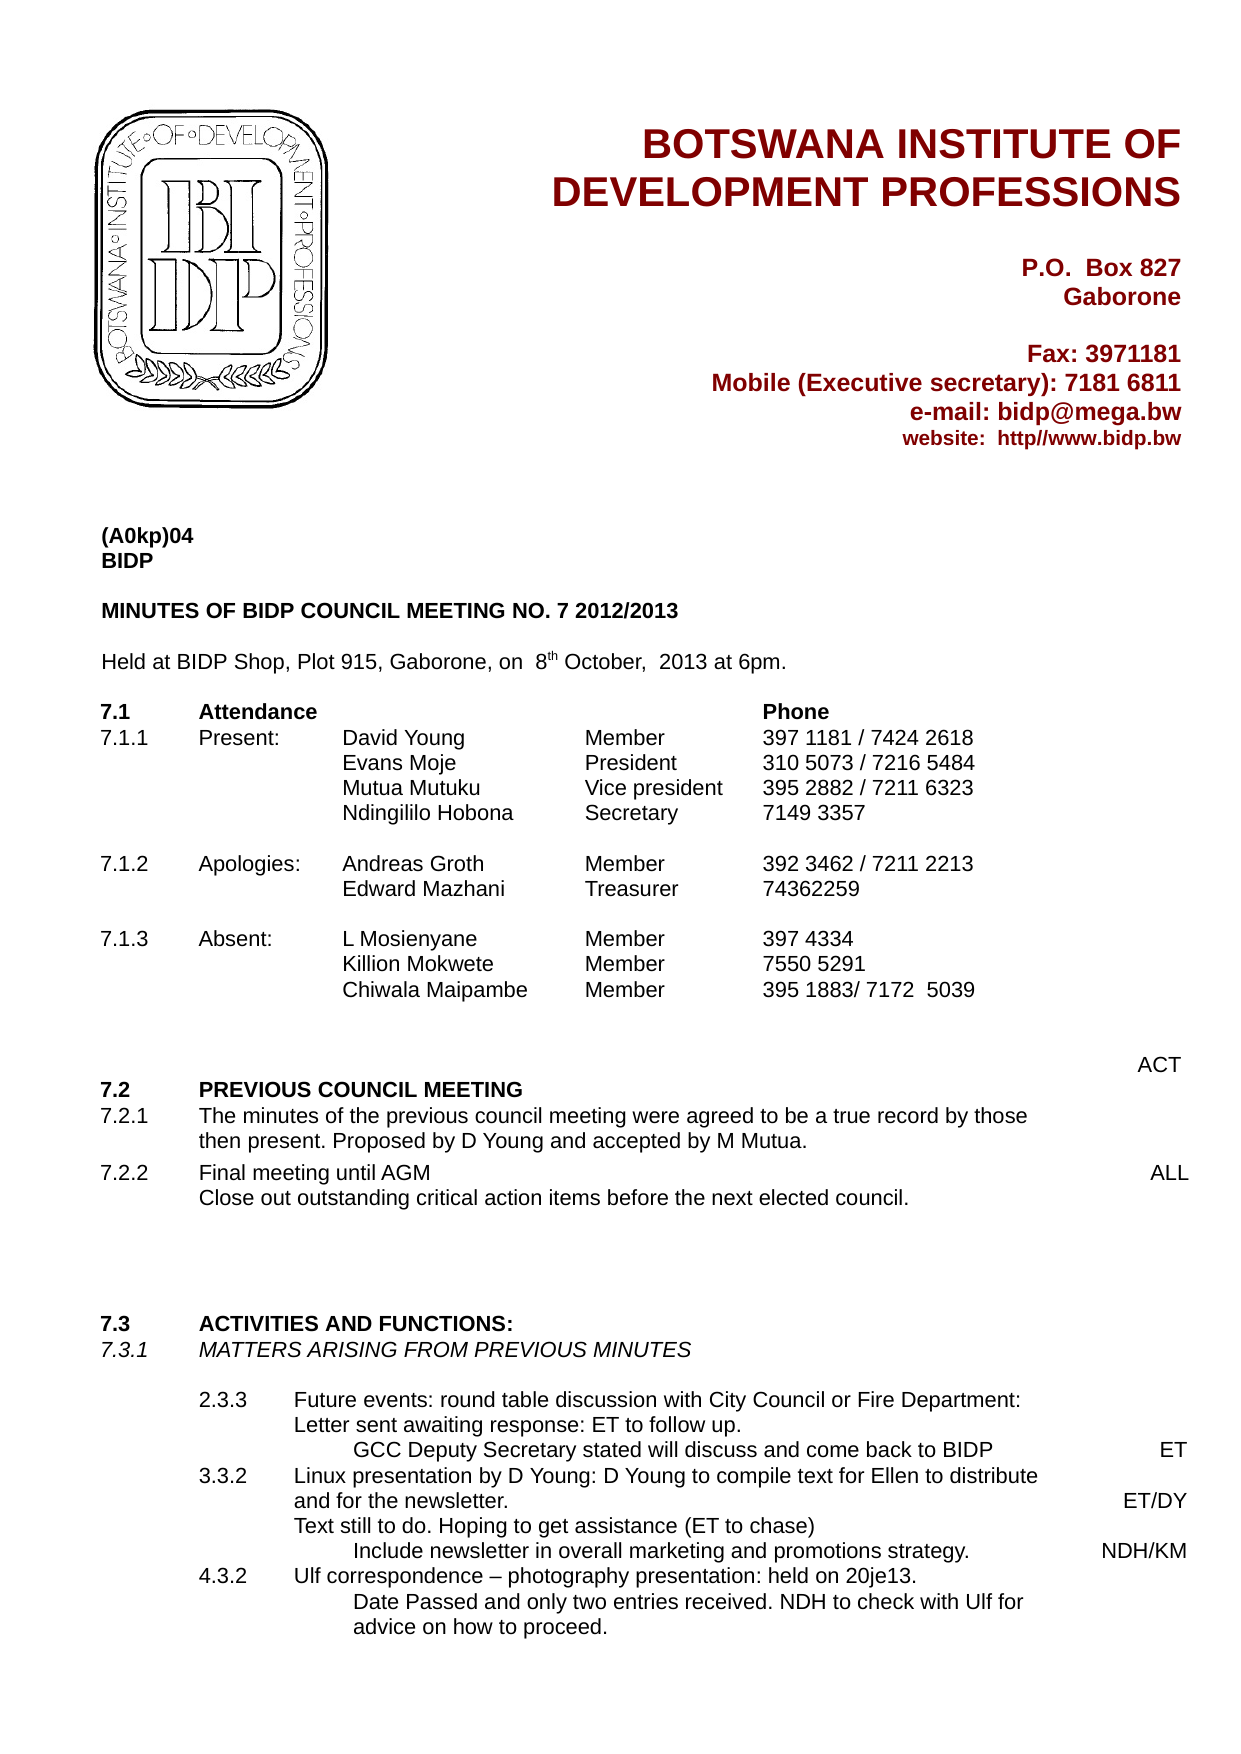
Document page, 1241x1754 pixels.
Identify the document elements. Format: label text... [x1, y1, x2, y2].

table_cell [1076, 1261, 1200, 1286]
table_cell [1064, 1412, 1198, 1437]
table_header Attendance [187, 699, 331, 724]
table_cell [1073, 725, 1198, 750]
table_cell 2.3.3 [187, 1387, 282, 1412]
table_cell 7.2.2 [89, 1160, 187, 1236]
table_cell Held at BIDP Shop, Plot 915, Gaborone, on 8th October, 2013 at 6pm. [90, 649, 1201, 674]
table_cell 7.1.3 [89, 926, 187, 951]
table_cell BIDP [90, 548, 1201, 573]
table_cell [89, 1563, 187, 1588]
table_header 7.1 [89, 699, 187, 724]
table_cell Killion Mokwete [331, 951, 573, 977]
table_cell Member [573, 926, 751, 951]
table_cell [187, 977, 331, 1002]
table_cell [89, 825, 187, 851]
table_cell 3.3.2 [187, 1463, 282, 1513]
table_cell The minutes of the previous council meeting were agreed to be a true record by those then present. Proposed by D Young and accepted by M Mutua. [187, 1103, 1074, 1160]
table_cell [187, 1002, 331, 1027]
table_cell [89, 876, 187, 901]
table_cell Secretary [573, 800, 751, 825]
table_cell [187, 1437, 282, 1462]
table_cell ALL [1075, 1160, 1200, 1236]
table_header [1075, 1078, 1200, 1103]
table_cell [1073, 901, 1198, 926]
table_cell GCC Deputy Secretary stated will discuss and come back to BIDP [283, 1437, 1064, 1462]
table_cell President [573, 750, 751, 775]
table_cell [1073, 977, 1198, 1002]
table_cell [89, 1589, 187, 1639]
table_cell MATTERS ARISING FROM PREVIOUS MINUTES [187, 1336, 1076, 1362]
table_cell 392 3462 / 7211 2213 [751, 851, 1072, 876]
table_cell [89, 977, 187, 1002]
table_cell [187, 800, 331, 825]
table_cell 7149 3357 [751, 800, 1072, 825]
table_cell Member [573, 951, 751, 977]
table_cell [89, 1463, 187, 1513]
table_cell Andreas Groth [331, 851, 573, 876]
table_cell 397 1181 / 7424 2618 [751, 725, 1072, 750]
table_cell [187, 1538, 282, 1563]
text e-mail: bidp@mega.bw [343, 397, 1181, 426]
table_cell [1073, 851, 1198, 876]
text Mobile (Executive secretary): 7181 6811 [343, 368, 1181, 397]
table_cell [751, 901, 1072, 926]
table_cell Apologies: [187, 851, 331, 876]
table_cell [1073, 876, 1198, 901]
table_header [187, 1236, 1076, 1261]
table_cell [573, 901, 751, 926]
table_header (A0kp)04 [90, 523, 1201, 548]
table_cell [89, 1437, 187, 1462]
table_cell [89, 1538, 187, 1563]
table_cell [1075, 1103, 1200, 1160]
table_cell 395 2882 / 7211 6323 [751, 775, 1072, 800]
table_cell Include newsletter in overall marketing and promotions strategy. [283, 1538, 1064, 1563]
table_cell [1073, 926, 1198, 951]
table_cell 74362259 [751, 876, 1072, 901]
table_cell 7.3.1 [89, 1336, 187, 1362]
table_cell [89, 1387, 187, 1412]
table_cell [1073, 800, 1198, 825]
table_cell [573, 1002, 751, 1027]
table_cell [1073, 951, 1198, 977]
table_cell [90, 624, 1201, 649]
table_cell 7.1.1 [89, 725, 187, 750]
table_cell Date Passed and only two entries received. NDH to check with Ulf for advice on how to proceed. [283, 1589, 1064, 1639]
table_cell Vice president [573, 775, 751, 800]
table_cell Present: [187, 725, 331, 750]
table_cell Future events: round table discussion with City Council or Fire Department: [283, 1387, 1064, 1412]
table_header [283, 1362, 1064, 1387]
table_cell [751, 1002, 1072, 1027]
table_cell Linux presentation by D Young: D Young to compile text for Ellen to distribute and for the newsletter. [283, 1463, 1064, 1513]
table_cell [1076, 1336, 1200, 1362]
table_cell 7.1.2 [89, 851, 187, 876]
table_cell [89, 1286, 187, 1311]
table_cell [1064, 1387, 1198, 1412]
table_cell [89, 750, 187, 775]
table_cell [89, 1412, 187, 1437]
table_cell [1064, 1589, 1198, 1639]
table_cell 7.2.1 [89, 1103, 187, 1160]
table_cell Ulf correspondence – photography presentation: held on 20je13. [283, 1563, 1064, 1588]
table_cell [89, 951, 187, 977]
table_cell [1064, 1563, 1198, 1588]
table_cell [187, 876, 331, 901]
table_cell [89, 1261, 187, 1286]
text BOTSWANA INSTITUTE OF DEVELOPMENT PROFESSIONS [343, 119, 1181, 215]
table_cell Member [573, 725, 751, 750]
table_cell [187, 1589, 282, 1639]
table_header [89, 1236, 187, 1261]
table_cell [1073, 750, 1198, 775]
table_cell [187, 775, 331, 800]
table_header Phone [751, 699, 1072, 724]
table_cell Mutua Mutuku [331, 775, 573, 800]
table_cell Treasurer [573, 876, 751, 901]
subtitle P.O. Box 827 [343, 253, 1181, 282]
table_cell [1073, 825, 1198, 851]
table_cell [331, 825, 573, 851]
table_cell Member [573, 851, 751, 876]
table_cell 395 1883/ 7172 5039 [751, 977, 1072, 1002]
table_cell [89, 901, 187, 926]
table_cell 4.3.2 [187, 1563, 282, 1588]
table_cell [187, 1261, 1076, 1286]
table_cell [187, 901, 331, 926]
table_cell [90, 573, 1201, 598]
table_cell [573, 825, 751, 851]
text website: http//www.bidp.bw [88, 426, 1181, 450]
table_cell [1076, 1311, 1200, 1336]
table_cell [1073, 775, 1198, 800]
table_cell [89, 1513, 187, 1538]
table_cell Final meeting until AGM Close out outstanding critical action items before the next elected council. [187, 1160, 1074, 1236]
picture [85, 89, 342, 437]
table_cell [751, 825, 1072, 851]
table_cell Chiwala Maipambe [331, 977, 573, 1002]
table_cell 397 4334 [751, 926, 1072, 951]
table_header [187, 1362, 282, 1387]
text ACT [88, 1052, 1181, 1077]
table_cell Text still to do. Hoping to get assistance (ET to chase) [283, 1513, 1064, 1538]
table_cell Ndingililo Hobona [331, 800, 573, 825]
table_cell [1064, 1513, 1198, 1538]
table_header [89, 1362, 187, 1387]
table_cell [187, 750, 331, 775]
table_cell [89, 775, 187, 800]
table_cell [187, 1412, 282, 1437]
table_header [573, 699, 751, 724]
table_cell ET [1064, 1437, 1198, 1462]
table_cell ACTIVITIES AND FUNCTIONS: [187, 1311, 1076, 1336]
table_cell [89, 1002, 187, 1027]
table_cell [331, 1002, 573, 1027]
table_cell 7.3 [89, 1311, 187, 1336]
table_cell [187, 951, 331, 977]
table_cell David Young [331, 725, 573, 750]
table_header 7.2 [89, 1078, 187, 1103]
text Fax: 3971181 [343, 339, 1181, 368]
table_cell Letter sent awaiting response: ET to follow up. [283, 1412, 1064, 1437]
table_cell [331, 901, 573, 926]
table_header [1073, 699, 1198, 724]
table_cell Member [573, 977, 751, 1002]
table_cell Absent: [187, 926, 331, 951]
table_header PREVIOUS COUNCIL MEETING [187, 1078, 1074, 1103]
table_cell MINUTES OF BIDP COUNCIL MEETING NO. 7 2012/2013 [90, 599, 1201, 624]
table_header [1064, 1362, 1198, 1387]
table_cell [187, 1513, 282, 1538]
table_header [1076, 1236, 1200, 1261]
table_cell [187, 825, 331, 851]
table_cell [89, 800, 187, 825]
table_cell [1076, 1286, 1200, 1311]
table_cell Evans Moje [331, 750, 573, 775]
subtitle Gaborone [343, 282, 1181, 311]
table_cell Edward Mazhani [331, 876, 573, 901]
table_cell [1073, 1002, 1198, 1027]
table_cell ET/DY [1064, 1463, 1198, 1513]
table_cell 310 5073 / 7216 5484 [751, 750, 1072, 775]
table_cell 7550 5291 [751, 951, 1072, 977]
table_cell NDH/KM [1064, 1538, 1198, 1563]
table_cell [187, 1286, 1076, 1311]
table_cell L Mosienyane [331, 926, 573, 951]
table_header [331, 699, 573, 724]
